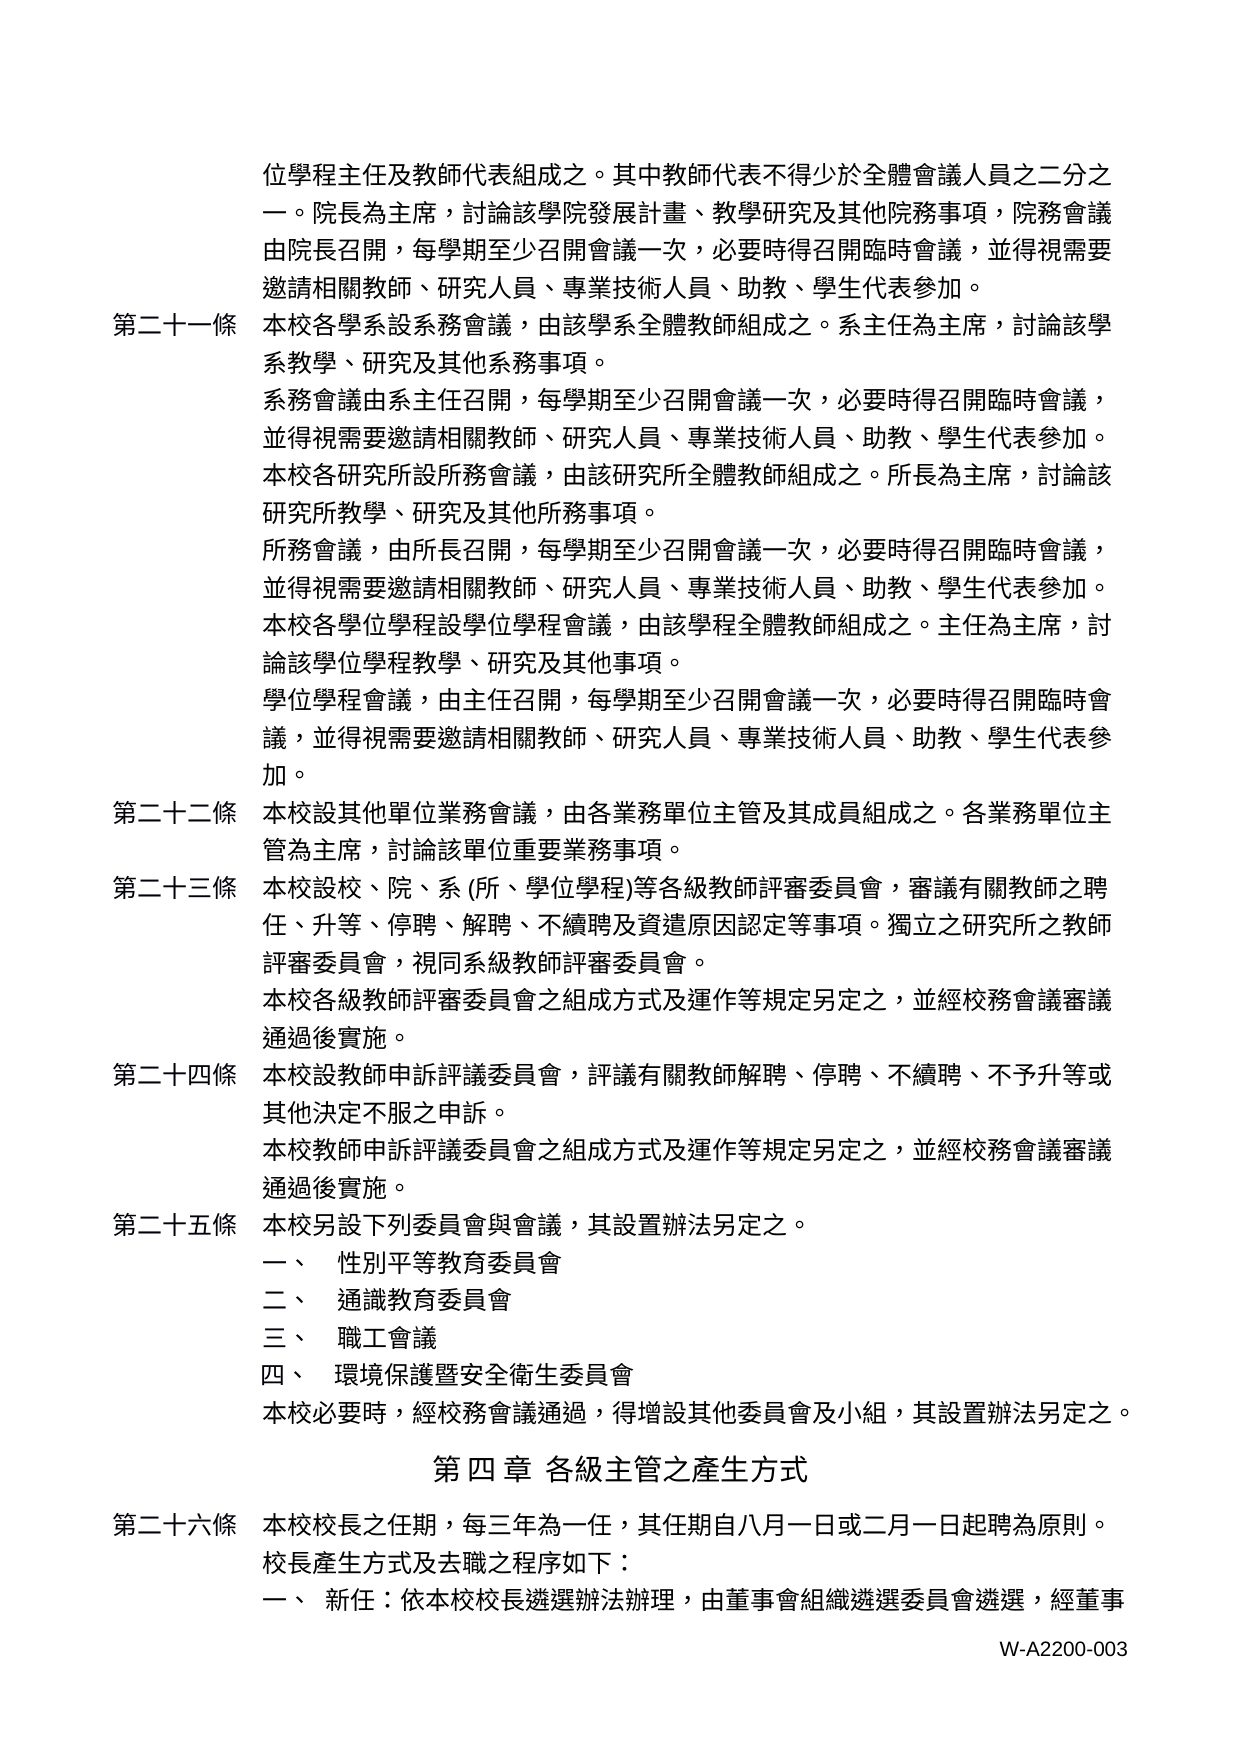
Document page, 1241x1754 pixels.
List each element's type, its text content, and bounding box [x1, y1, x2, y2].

list 本校另設下列委員會與會議，其設置辦法另定之。 [112, 1199, 1128, 1236]
text 學位學程會議，由主任召開，每學期至少召開會議一次，必要時得召開臨時會議，並得視需要邀請相關教師、研究人員、專業技術人員、助教、學生代表參加。 [262, 674, 1128, 786]
text 所務會議，由所長召開，每學期至少召開會議一次，必要時得召開臨時會議，並得視需要邀請相關教師、研究人員、專業技術人員、助教、學生代表參加。 [262, 524, 1128, 599]
text 本校教師申訴評議委員會之組成方式及運作等規定另定之，並經校務會議審議通過後實施。 [262, 1124, 1128, 1199]
text 本校各級教師評審委員會之組成方式及運作等規定另定之，並經校務會議審議通過後實施。 [262, 974, 1128, 1049]
list 本校設教師申訴評議委員會，評議有關教師解聘、停聘、不續聘、不予升等或其他決定不服之申訴。 [112, 1049, 1128, 1124]
list 通識教育委員會 [262, 1274, 1128, 1311]
list 職工會議 [262, 1311, 1128, 1349]
list 性別平等教育委員會 [262, 1236, 1128, 1274]
list 環境保護暨安全衛生委員會 [260, 1349, 1128, 1386]
list 位學程主任及教師代表組成之。其中教師代表不得少於全體會議人員之二分之一。院長為主席，討論該學院發展計畫、教學研究及其他院務事項，院務會議由院長召開，每學期至少召開會議一次，必要時得召開臨時會議，並得視需要邀請相關教師、研究人員、專業技術人員、助教、學生代表參加。 [112, 149, 1128, 299]
list 新任：依本校校長遴選辦法辦理，由董事會組織遴選委員會遴選，經董事 [262, 1574, 1128, 1611]
list 本校設校、院、系 (所、學位學程)等各級教師評審委員會，審議有關教師之聘任、升等、停聘、解聘、不續聘及資遣原因認定等事項。獨立之研究所之教師評審委員會，視同系級教師評審委員會。 [112, 861, 1128, 974]
subtitle 第 四 章 各級主管之產生方式 [112, 1424, 1128, 1499]
text 本校必要時，經校務會議通過，得增設其他委員會及小組，其設置辦法另定之。 [112, 1386, 1128, 1424]
text 系務會議由系主任召開，每學期至少召開會議一次，必要時得召開臨時會議，並得視需要邀請相關教師、研究人員、專業技術人員、助教、學生代表參加。 [262, 374, 1128, 449]
list 本校各學系設系務會議，由該學系全體教師組成之。系主任為主席，討論該學系教學、研究及其他系務事項。 [112, 299, 1128, 374]
list 本校校長之任期，每三年為一任，其任期自八月一日或二月一日起聘為原則。校長產生方式及去職之程序如下： [112, 1499, 1128, 1574]
text 本校各學位學程設學位學程會議，由該學程全體教師組成之。主任為主席，討論該學位學程教學、研究及其他事項。 [262, 599, 1128, 674]
list 本校設其他單位業務會議，由各業務單位主管及其成員組成之。各業務單位主管為主席，討論該單位重要業務事項。 [112, 786, 1128, 861]
text 本校各研究所設所務會議，由該研究所全體教師組成之。所長為主席，討論該研究所教學、研究及其他所務事項。 [262, 449, 1128, 524]
